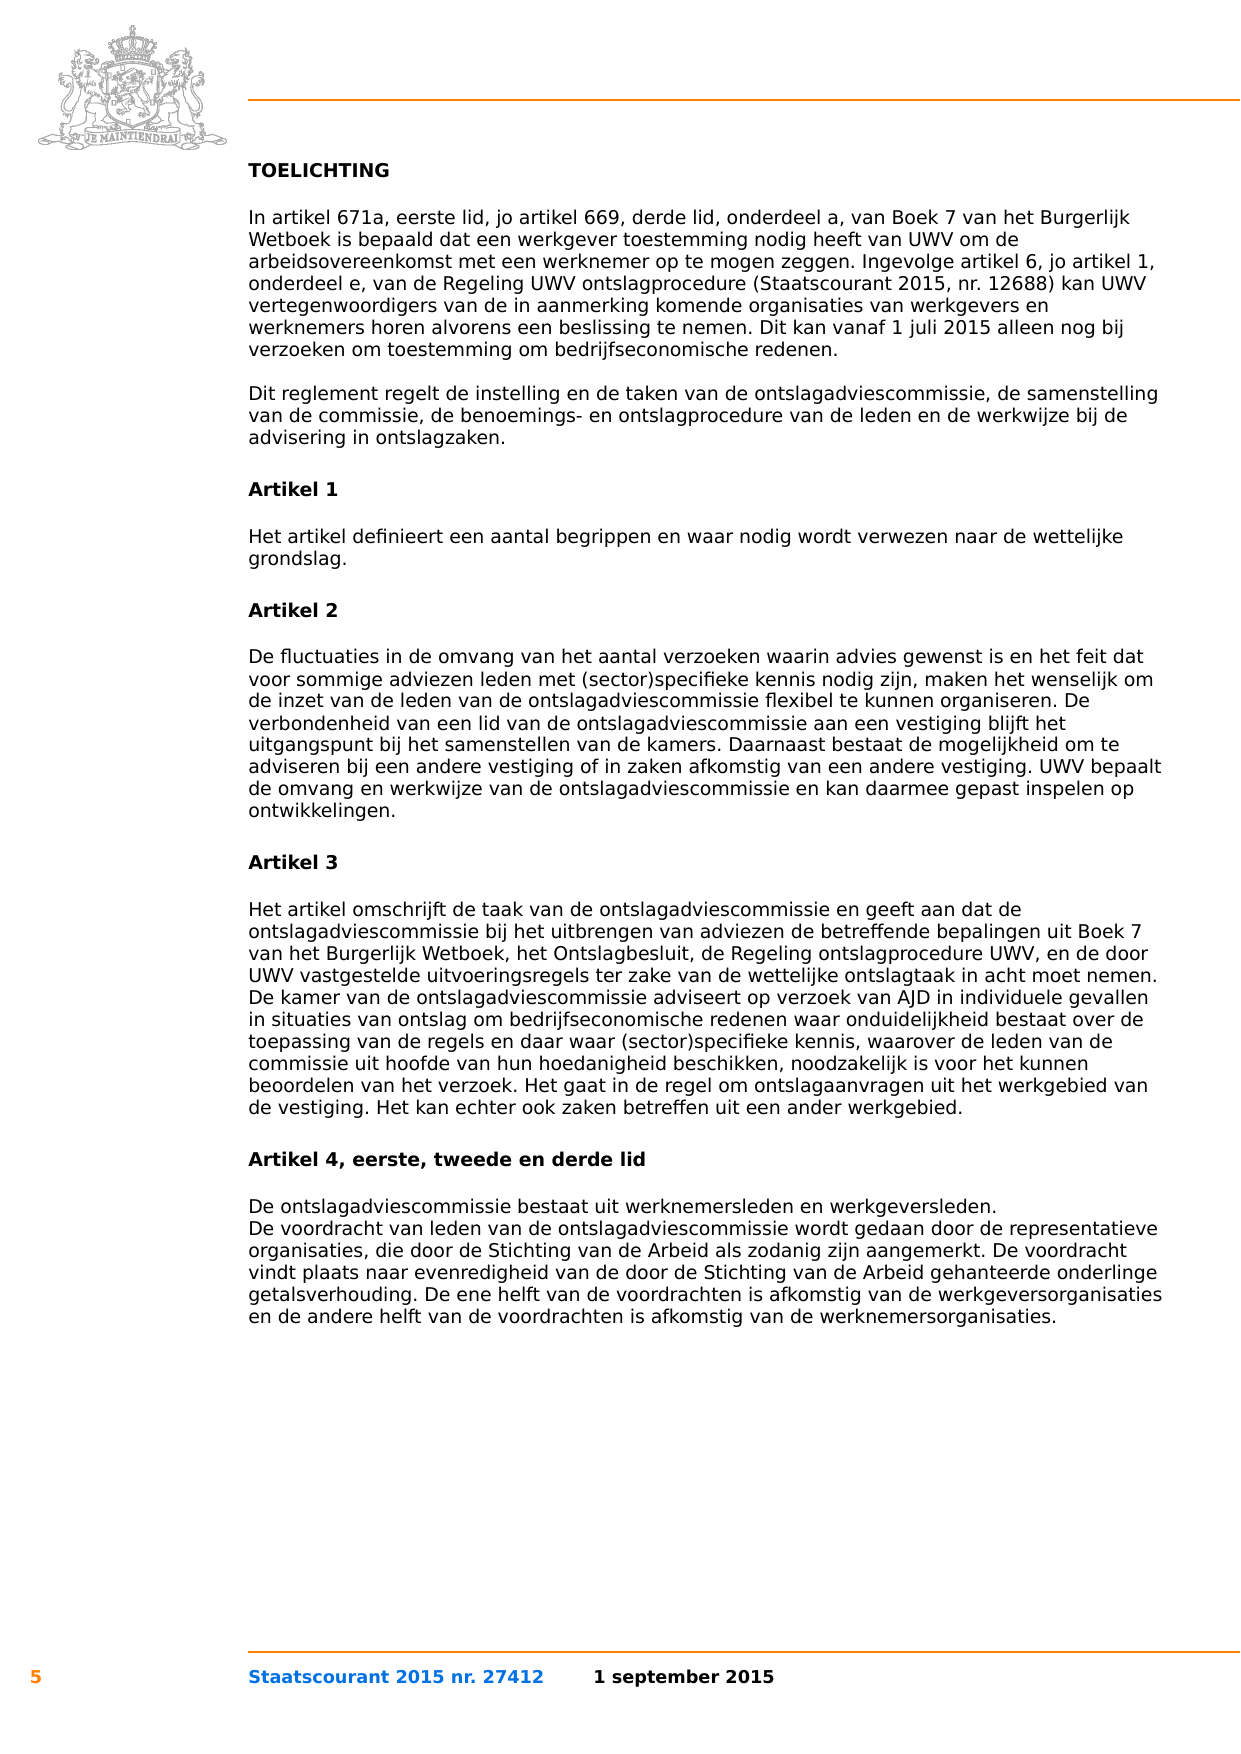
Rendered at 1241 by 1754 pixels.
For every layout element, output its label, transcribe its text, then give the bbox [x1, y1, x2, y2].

subtitle Artikel 4, eerste, tweede en derde lid [248, 1149, 1163, 1171]
text De fluctuaties in de omvang van het aantal verzoeken waarin advies gewenst is en het feit dat voor sommige adviezen leden met (sector)specifieke kennis nodig zijn, maken het wenselijk om de inzet van de leden van de ontslagadviescommissie flexibel te kunnen organiseren. De verbondenheid van een lid van de ontslagadviescommissie aan een vestiging blijft het uitgangspunt bij het samenstellen van de kamers. Daarnaast bestaat de mogelijkheid om te adviseren bij een andere vestiging of in zaken afkomstig van een andere vestiging. UWV bepaalt de omvang en werkwijze van de ontslagadviescommissie en kan daarmee gepast inspelen op ontwikkelingen. [248, 646, 1163, 822]
text Dit reglement regelt de instelling en de taken van de ontslagadviescommissie, de samenstelling van de commissie, de benoemings- en ontslagprocedure van de leden en de werkwijze bij de advisering in ontslagzaken. [248, 383, 1163, 448]
subtitle Artikel 1 [248, 478, 1163, 501]
text Het artikel definieert een aantal begrippen en waar nodig wordt verwezen naar de wettelijke grondslag. [248, 526, 1163, 569]
text De voordracht van leden van de ontslagadviescommissie wordt gedaan door de representatieve organisaties, die door de Stichting van de Arbeid als zodanig zijn aangemerkt. De voordracht vindt plaats naar evenredigheid van de door de Stichting van de Arbeid gehanteerde onderlinge getalsverhouding. De ene helft van de voordrachten is afkomstig van de werkgeversorganisaties en de andere helft van de voordrachten is afkomstig van de werknemersorganisaties. [248, 1218, 1163, 1328]
subtitle Artikel 2 [248, 599, 1163, 621]
text De ontslagadviescommissie bestaat uit werknemersleden en werkgeversleden. [248, 1196, 1163, 1218]
subtitle Artikel 3 [248, 852, 1163, 874]
subtitle TOELICHTING [248, 160, 1163, 182]
picture [38, 25, 227, 150]
text In artikel 671a, eerste lid, jo artikel 669, derde lid, onderdeel a, van Boek 7 van het Burgerlijk Wetboek is bepaald dat een werkgever toestemming nodig heeft van UWV om de arbeidsovereenkomst met een werknemer op te mogen zeggen. Ingevolge artikel 6, jo artikel 1, onderdeel e, van de Regeling UWV ontslagprocedure (Staatscourant 2015, nr. 12688) kan UWV vertegenwoordigers van de in aanmerking komende organisaties van werkgevers en werknemers horen alvorens een beslissing te nemen. Dit kan vanaf 1 juli 2015 alleen nog bij verzoeken om toestemming om bedrijfseconomische redenen. [248, 207, 1163, 361]
text Het artikel omschrijft de taak van de ontslagadviescommissie en geeft aan dat de ontslagadviescommissie bij het uitbrengen van adviezen de betreffende bepalingen uit Boek 7 van het Burgerlijk Wetboek, het Ontslagbesluit, de Regeling ontslagprocedure UWV, en de door UWV vastgestelde uitvoeringsregels ter zake van de wettelijke ontslagtaak in acht moet nemen. De kamer van de ontslagadviescommissie adviseert op verzoek van AJD in individuele gevallen in situaties van ontslag om bedrijfseconomische redenen waar onduidelijkheid bestaat over de toepassing van de regels en daar waar (sector)specifieke kennis, waarover de leden van de commissie uit hoofde van hun hoedanigheid beschikken, noodzakelijk is voor het kunnen beoordelen van het verzoek. Het gaat in de regel om ontslagaanvragen uit het werkgebied van de vestiging. Het kan echter ook zaken betreffen uit een ander werkgebied. [248, 899, 1163, 1119]
